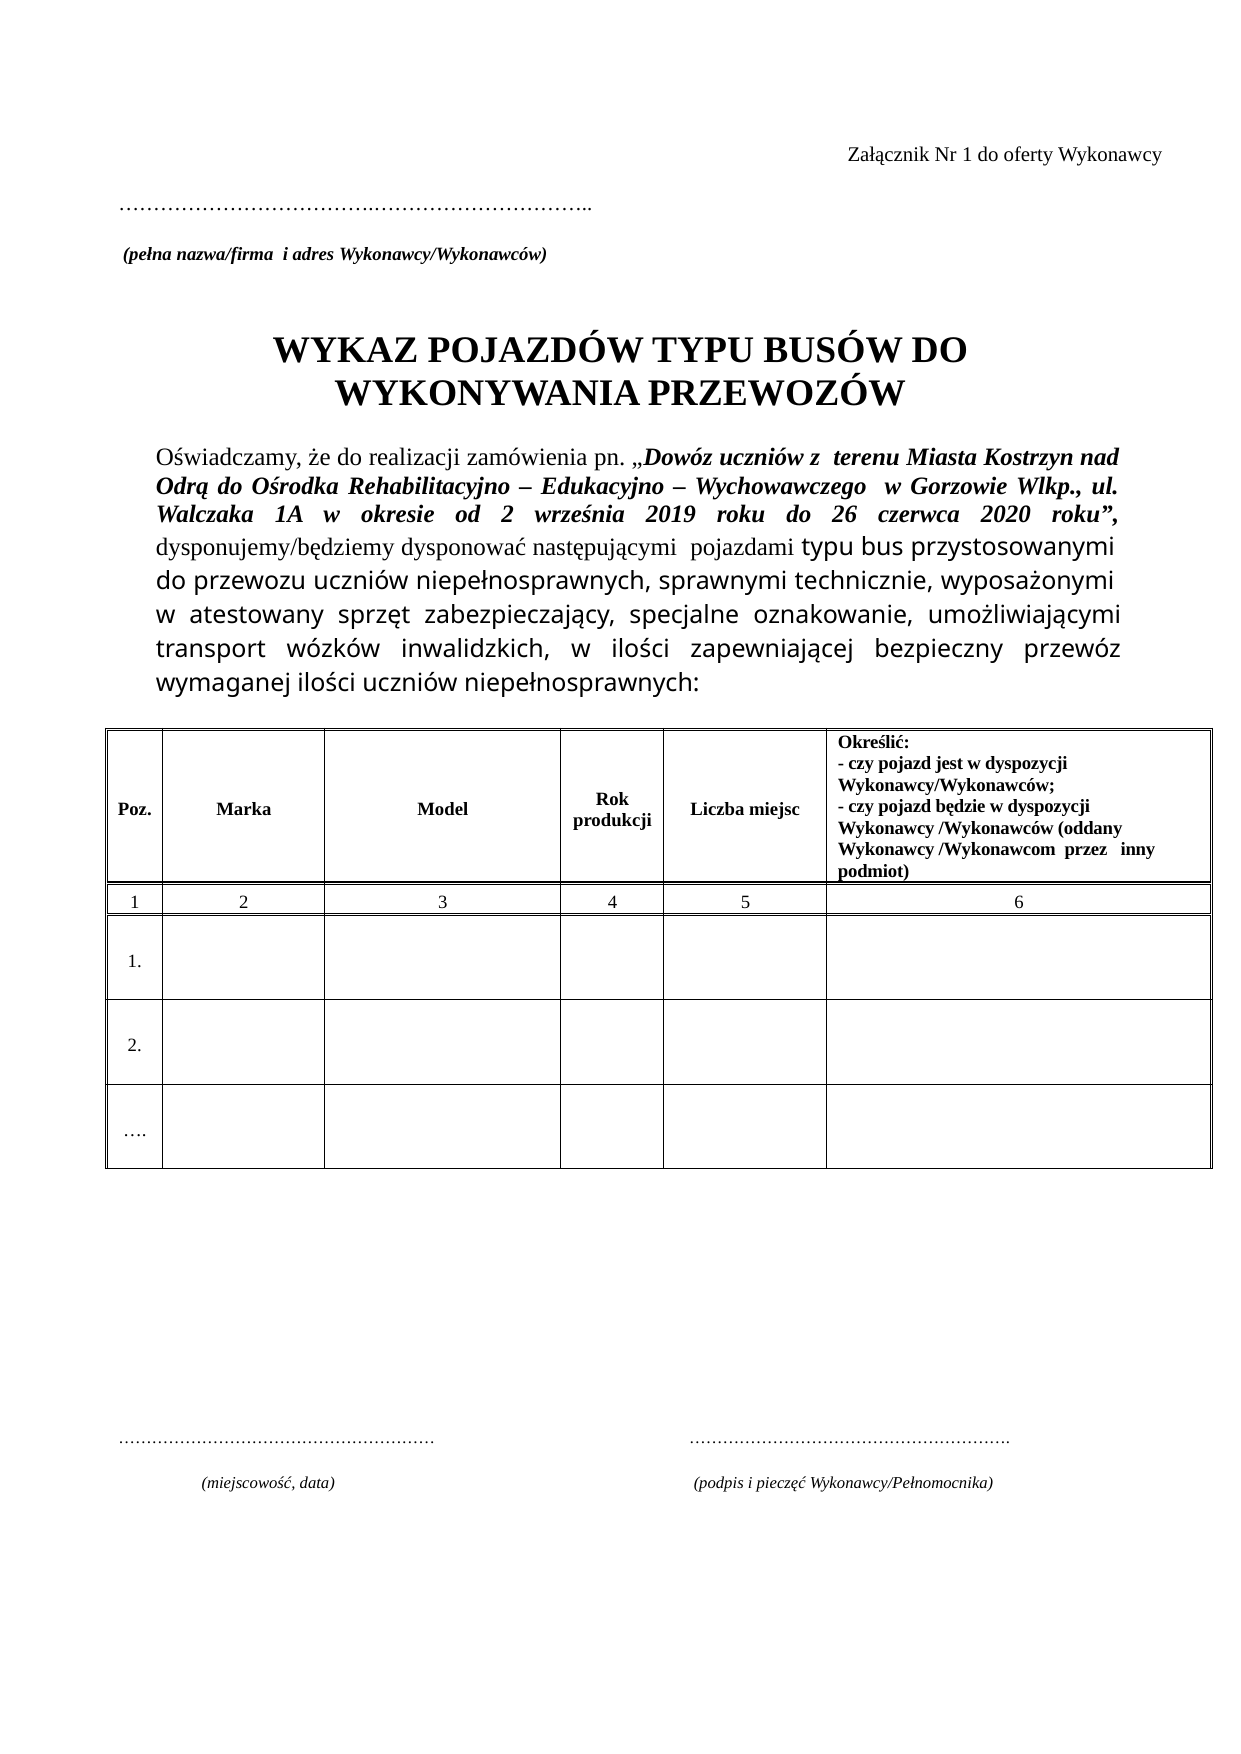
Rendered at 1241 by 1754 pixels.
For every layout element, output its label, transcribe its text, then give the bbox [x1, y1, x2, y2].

table_cell [664, 1085, 826, 1168]
table_cell 2 [163, 885, 324, 912]
table_cell …. [108, 1085, 162, 1168]
subtitle WYKAZ POJAZDÓW TYPU BUSÓW DO WYKONYWANIA PRZEWOZÓW [118, 327, 1122, 413]
table_header Rok produkcji [561, 731, 663, 881]
text (pełna nazwa/firma i adres Wykonawcy/Wykonawców) [118, 243, 1122, 265]
table_cell [664, 1000, 826, 1083]
table_cell 3 [325, 885, 560, 912]
table_header Liczba miejsc [664, 731, 826, 881]
table_cell [664, 916, 826, 999]
table_cell [561, 1085, 663, 1168]
table_cell 1 [108, 885, 162, 912]
table_cell [325, 1000, 560, 1083]
table_cell [163, 1085, 324, 1168]
table_header Model [325, 731, 560, 881]
table_cell [325, 1085, 560, 1168]
table_cell [163, 1000, 324, 1083]
text ……………………………….………………………….. [118, 190, 1122, 214]
table_cell 5 [664, 885, 826, 912]
table_cell [561, 916, 663, 999]
text (miejscowość, data) (podpis i pieczęć Wykonawcy/Pełnomocnika) [118, 1465, 1122, 1494]
table_cell 1. [108, 916, 162, 999]
table_header Poz. [108, 731, 162, 881]
table_header Marka [163, 731, 324, 881]
table_cell [827, 1000, 1210, 1083]
text Załącznik Nr 1 do oferty Wykonawcy [118, 142, 1196, 166]
table_cell [163, 916, 324, 999]
table_cell [325, 916, 560, 999]
table_cell 4 [561, 885, 663, 912]
table_cell 2. [108, 1000, 162, 1083]
table_header Określić: - czy pojazd jest w dyspozycji Wykonawcy/Wykonawców; - czy pojazd będzie w dyspozycji Wykonawcy /Wykonawców (oddany Wykonawcy /Wykonawcom przez inny podmiot) [827, 731, 1210, 881]
text Oświadczamy, że do realizacji zamówienia pn. „Dowóz uczniów z terenu Miasta Kostrzyn nad Odrą do Ośrodka Rehabilitacyjno – Edukacyjno – Wychowawczego w Gorzowie Wlkp., ul. Walczaka 1A w okresie od 2 września 2019 roku do 26 czerwca 2020 roku”, dysponujemy/będziemy dysponować następującymi pojazdami typu bus przystosowanymi do przewozu uczniów niepełnosprawnych, sprawnymi technicznie, wyposażonymi w atestowany sprzęt zabezpieczający, specjalne oznakowanie, umożliwiającymi transport wózków inwalidzkich, w ilości zapewniającej bezpieczny przewóz wymaganej ilości uczniów niepełnosprawnych: [156, 442, 1122, 699]
text ………………………………………………… …………………………………………………. [118, 1428, 1122, 1447]
table_cell [827, 916, 1210, 999]
table_cell 6 [827, 885, 1210, 912]
table_cell [561, 1000, 663, 1083]
table_cell [827, 1085, 1210, 1168]
